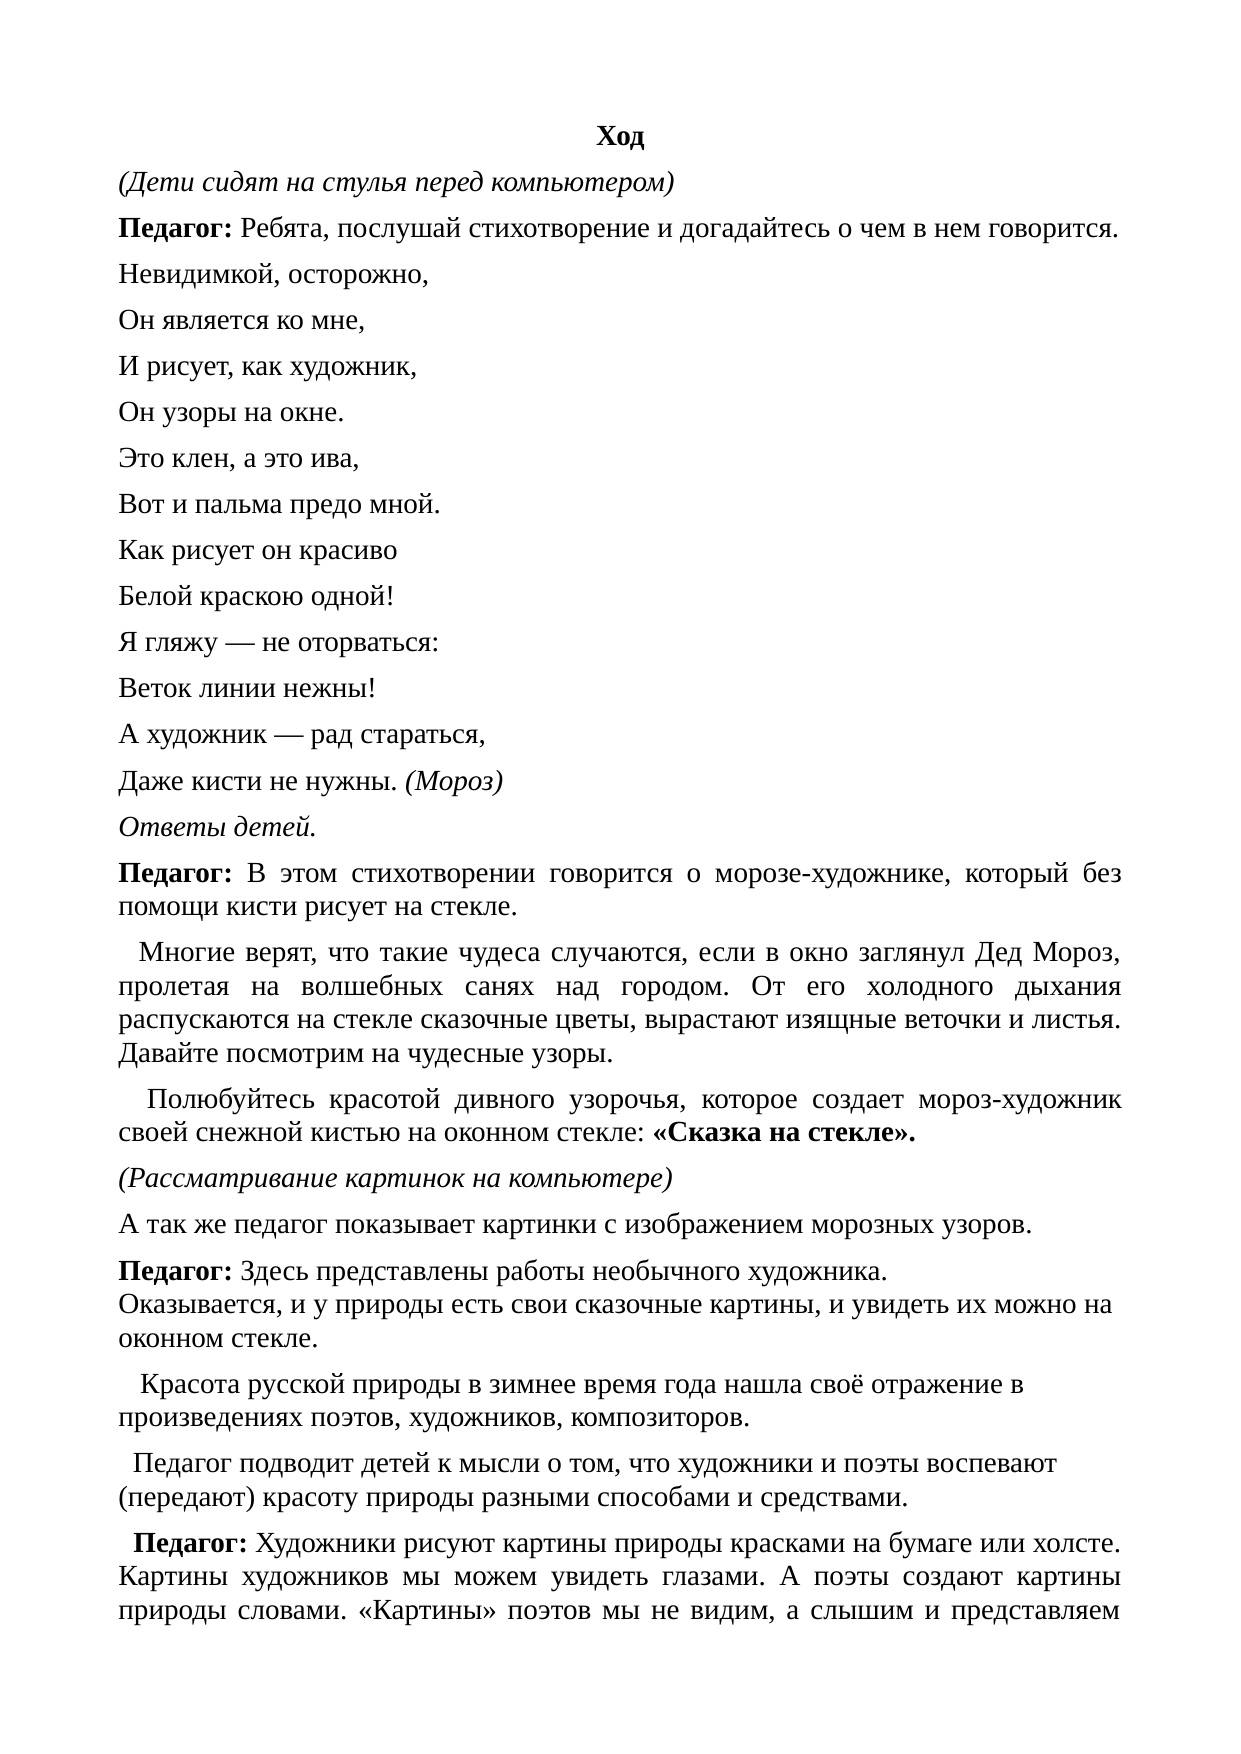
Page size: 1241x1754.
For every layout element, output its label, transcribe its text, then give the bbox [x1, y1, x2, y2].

text Вот и пальма предо мной. [118, 486, 1122, 520]
text Он узоры на окне. [118, 394, 1122, 428]
text Ход [118, 118, 1122, 152]
text Как рисует он красиво [118, 532, 1122, 566]
text Веток линии нежны! [118, 671, 1122, 704]
text Ответы детей. [118, 809, 1122, 842]
text Белой краскою одной! [118, 578, 1122, 612]
text Педагог: Здесь представлены работы необычного художника. Оказывается, и у природы есть свои сказочные картины, и увидеть их можно на оконном стекле. [118, 1253, 1122, 1353]
text Даже кисти не нужны. (Мороз) [118, 763, 1122, 796]
text Я гляжу — не оторваться: [118, 624, 1122, 658]
text А художник — рад стараться, [118, 717, 1122, 750]
text Невидимкой, осторожно, [118, 256, 1122, 290]
text А так же педагог показывает картинки с изображением морозных узоров. [118, 1207, 1122, 1240]
text И рисует, как художник, [118, 348, 1122, 382]
text Он является ко мне, [118, 302, 1122, 336]
text Полюбуйтесь красотой дивного узорочья, которое создает мороз-художник своей снежной кистью на оконном стекле: «Сказка на стекле». [118, 1081, 1122, 1148]
text Педагог подводит детей к мысли о том, что художники и поэты воспевают (передают) красоту природы разными способами и средствами. [118, 1445, 1122, 1512]
text Многие верят, что такие чудеса случаются, если в окно заглянул Дед Мороз, пролетая на волшебных санях над городом. От его холодного дыхания распускаются на стекле сказочные цветы, вырастают изящные веточки и листья. Давайте посмотрим на чудесные узоры. [118, 934, 1122, 1068]
text Педагог: Художники рисуют картины природы красками на бумаге или холсте. Картины художников мы можем увидеть глазами. А поэты создают картины природы словами. «Картины» поэтов мы не видим, а слышим и представляем [118, 1525, 1122, 1626]
text (Рассматривание картинок на компьютере) [118, 1161, 1122, 1194]
text Красота русской природы в зимнее время года нашла своё отражение в произведениях поэтов, художников, композиторов. [118, 1366, 1122, 1433]
text Педагог: Ребята, послушай стихотворение и догадайтесь о чем в нем говорится. [118, 210, 1122, 244]
text (Дети сидят на стулья перед компьютером) [118, 164, 1122, 198]
text Это клен, а это ива, [118, 440, 1122, 474]
text Педагог: В этом стихотворении говорится о морозе-художнике, который без помощи кисти рисует на стекле. [118, 855, 1122, 922]
